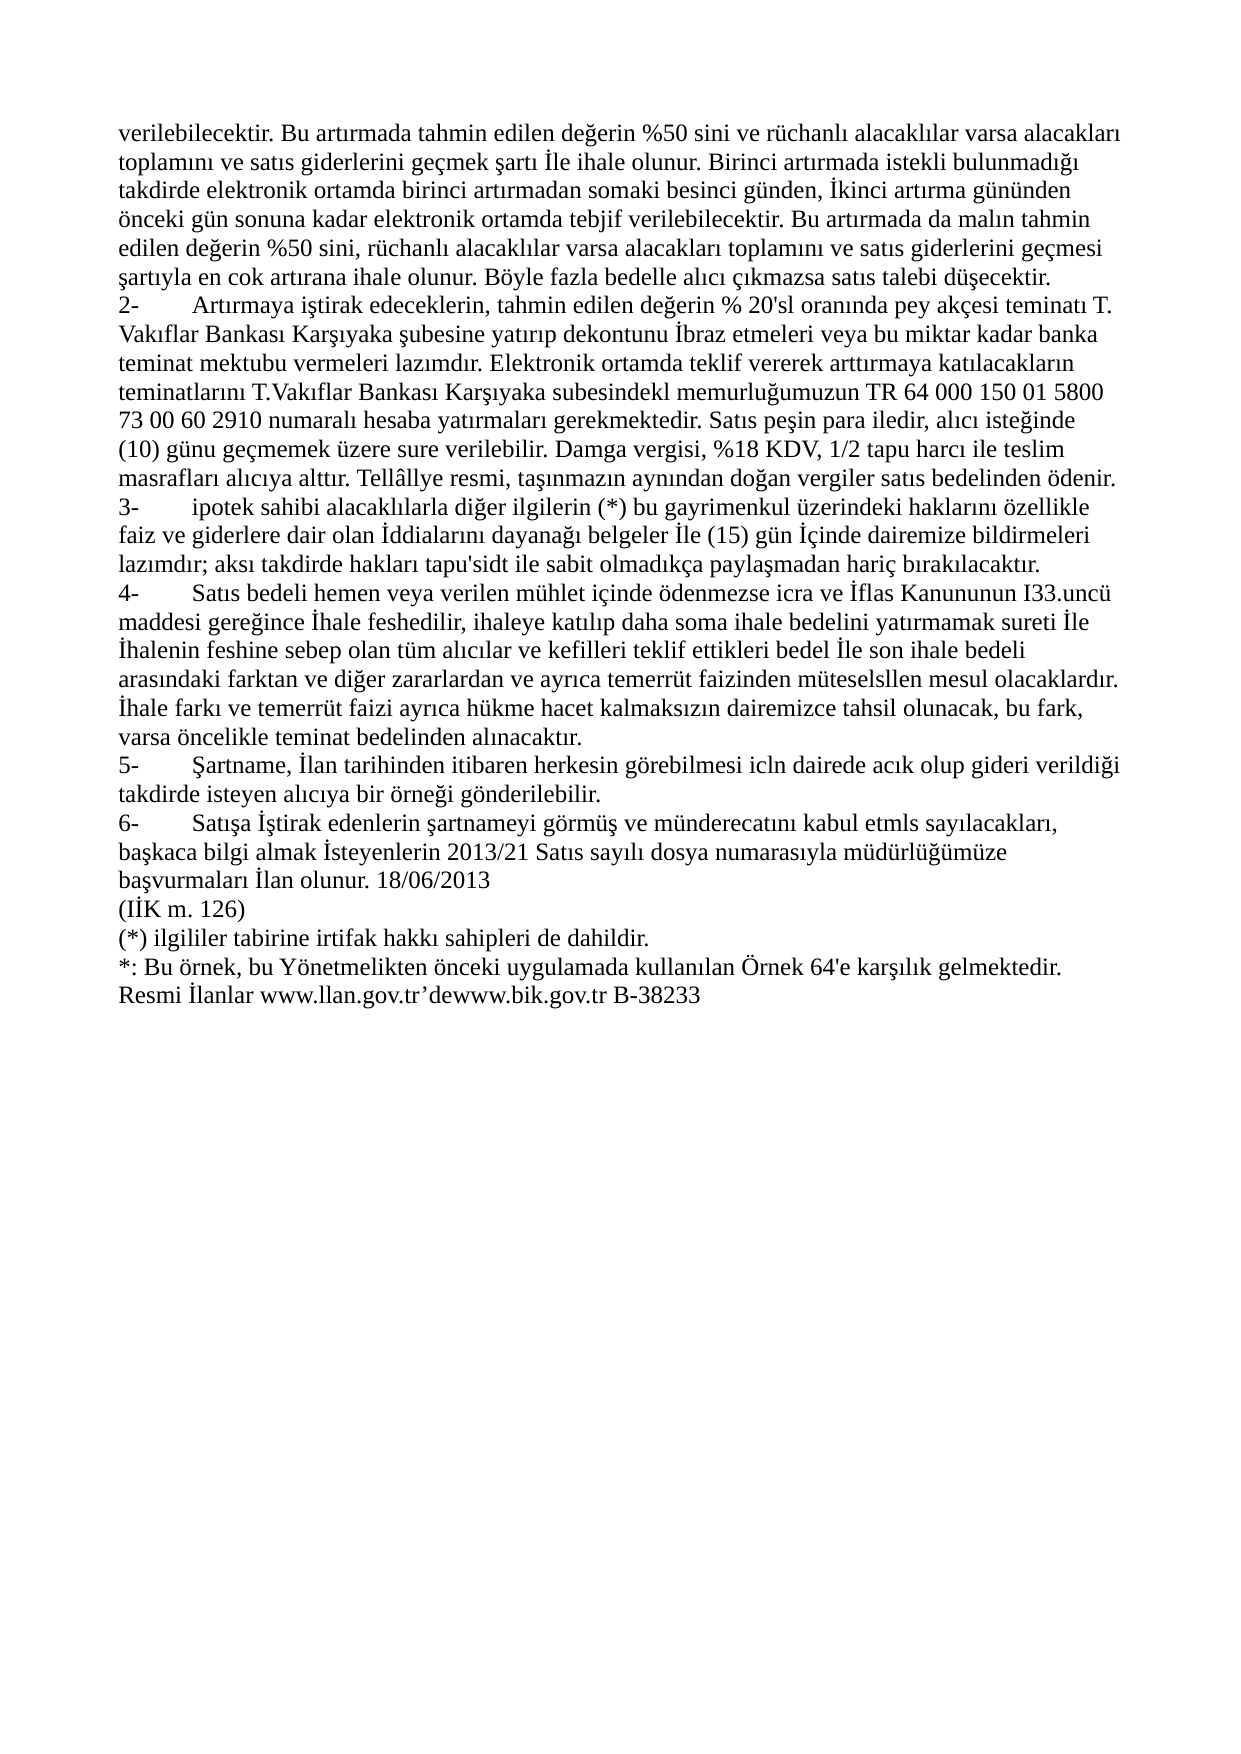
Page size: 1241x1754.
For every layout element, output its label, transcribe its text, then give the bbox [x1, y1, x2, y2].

text 6- Satışa İştirak edenlerin şartnameyi görmüş ve münderecatını kabul etmls sayılacakları, başkaca bilgi almak İsteyenlerin 2013/21 Satıs sayılı dosya numarasıyla müdürlüğümüze başvurmaları İlan olunur. 18/06/2013 [118, 808, 1122, 894]
text 4- Satıs bedeli hemen veya verilen mühlet içinde ödenmezse icra ve İflas Kanununun I33.uncü maddesi gereğince İhale feshedilir, ihaleye katılıp daha soma ihale bedelini yatırmamak sureti İle İhalenin feshine sebep olan tüm alıcılar ve kefilleri teklif ettikleri bedel İle son ihale bedeli arasındaki farktan ve diğer zararlardan ve ayrıca temerrüt faizinden müteselsllen mesul olacaklardır. İhale farkı ve temerrüt faizi ayrıca hükme hacet kalmaksızın dairemizce tahsil olunacak, bu fark, varsa öncelikle teminat bedelinden alınacaktır. [118, 578, 1122, 751]
text Resmi İlanlar www.llan.gov.tr’dewww.bik.gov.tr B-38233 [118, 981, 1122, 1009]
text (*) ilgililer tabirine irtifak hakkı sahipleri de dahildir. [118, 923, 1122, 952]
text 2- Artırmaya iştirak edeceklerin, tahmin edilen değerin % 20'sl oranında pey akçesi teminatı T. Vakıflar Bankası Karşıyaka şubesine yatırıp dekontunu İbraz etmeleri veya bu miktar kadar banka teminat mektubu vermeleri lazımdır. Elektronik ortamda teklif vererek arttırmaya katılacakların teminatlarını T.Vakıflar Bankası Karşıyaka subesindekl memurluğumuzun TR 64 000 150 01 5800 73 00 60 2910 numaralı hesaba yatırmaları gerekmektedir. Satıs peşin para iledir, alıcı isteğinde (10) günu geçmemek üzere sure verilebilir. Damga vergisi, %18 KDV, 1/2 tapu harcı ile teslim masrafları alıcıya alttır. Tellâllye resmi, taşınmazın aynından doğan vergiler satıs bedelinden ödenir. [118, 291, 1122, 492]
text verilebilecektir. Bu artırmada tahmin edilen değerin %50 sini ve rüchanlı alacaklılar varsa alacakları toplamını ve satıs giderlerini geçmek şartı İle ihale olunur. Birinci artırmada istekli bulunmadığı takdirde elektronik ortamda birinci artırmadan somaki besinci günden, İkinci artırma gününden önceki gün sonuna kadar elektronik ortamda tebjif verilebilecektir. Bu artırmada da malın tahmin edilen değerin %50 sini, rüchanlı alacaklılar varsa alacakları toplamını ve satıs giderlerini geçmesi şartıyla en cok artırana ihale olunur. Böyle fazla bedelle alıcı çıkmazsa satıs talebi düşecektir. [118, 118, 1122, 291]
text 5- Şartname, İlan tarihinden itibaren herkesin görebilmesi icln dairede acık olup gideri verildiği takdirde isteyen alıcıya bir örneği gönderilebilir. [118, 751, 1122, 808]
text (IİK m. 126) [118, 894, 1122, 923]
text *: Bu örnek, bu Yönetmelikten önceki uygulamada kullanılan Örnek 64'e karşılık gelmektedir. [118, 952, 1122, 981]
text 3- ipotek sahibi alacaklılarla diğer ilgilerin (*) bu gayrimenkul üzerindeki haklarını özellikle faiz ve giderlere dair olan İddialarını dayanağı belgeler İle (15) gün İçinde dairemize bildirmeleri lazımdır; aksı takdirde hakları tapu'sidt ile sabit olmadıkça paylaşmadan hariç bırakılacaktır. [118, 492, 1122, 578]
